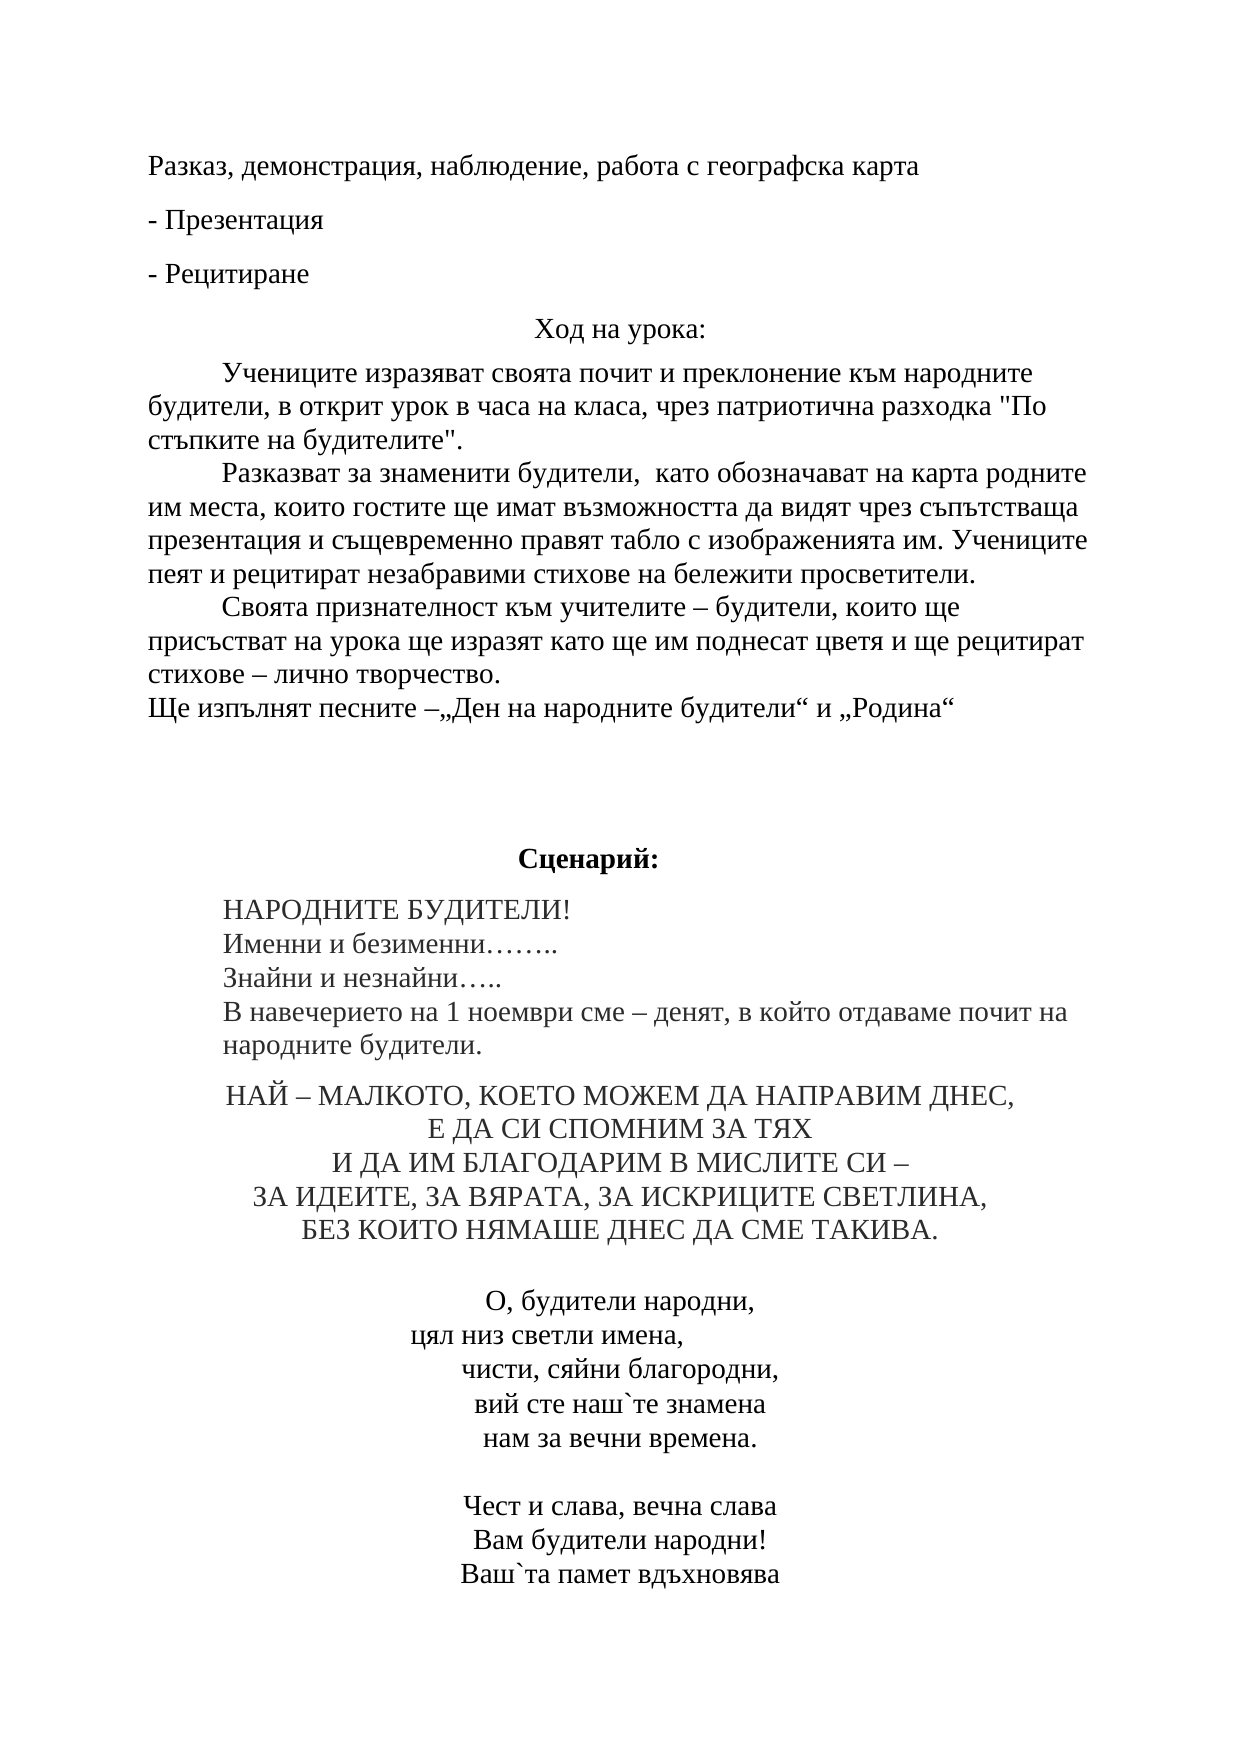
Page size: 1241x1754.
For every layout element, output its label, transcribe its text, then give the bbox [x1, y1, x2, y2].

text Учениците изразяват своята почит и преклонение към народните будители, в открит урок в часа на класа, чрез патриотична разходка "По стъпките на будителите". [148, 355, 1093, 455]
text Разказват за знаменити будители, като обозначават на карта родните им места, които гостите ще имат възможността да видят чрез съпътстваща презентация и същевременно правят табло с изображенията им. Учениците пеят и рецитират незабравими стихове на бележити просветители. [148, 455, 1093, 589]
text - Рецитиране [148, 256, 1093, 290]
text Сценарий: [223, 808, 1093, 875]
text Ход на урока: [148, 311, 1093, 344]
text НАЙ – МАЛКОТО, КОЕТО МОЖЕМ ДА НАПРАВИМ ДНЕС, Е ДА СИ СПОМНИМ ЗА ТЯХ И ДА ИМ БЛАГОДАРИМ В МИСЛИТЕ СИ – ЗА ИДЕИТЕ, ЗА ВЯРАТА, ЗА ИСКРИЦИТЕ СВЕТЛИНА, БЕЗ КОИТО НЯМАШЕ ДНЕС ДА СМЕ ТАКИВА. [148, 1078, 1093, 1246]
text Разказ, демонстрация, наблюдение, работа с географска карта [148, 148, 1093, 181]
text О, будители народни, цял низ светли имена, чисти, сяйни благородни, вий сте наш`те знамена нам за вечни времена. Чест и слава, вечна слава Вам будители народни! Ваш`та памет вдъхновява [148, 1283, 1093, 1590]
text Своята признателност към учителите – будители, които ще присъстват на урока ще изразят като ще им поднесат цветя и ще рецитират стихове – лично творчество. [148, 589, 1093, 690]
text НАРОДНИТЕ БУДИТЕЛИ! Именни и безименни…….. Знайни и незнайни….. В навечерието на 1 ноември сме – денят, в който отдаваме почит на народните будители. [223, 892, 1093, 1061]
text Ще изпълнят песните –„Ден на народните будители“ и „Родина“ [148, 690, 1093, 724]
text - Презентация [148, 202, 1093, 236]
